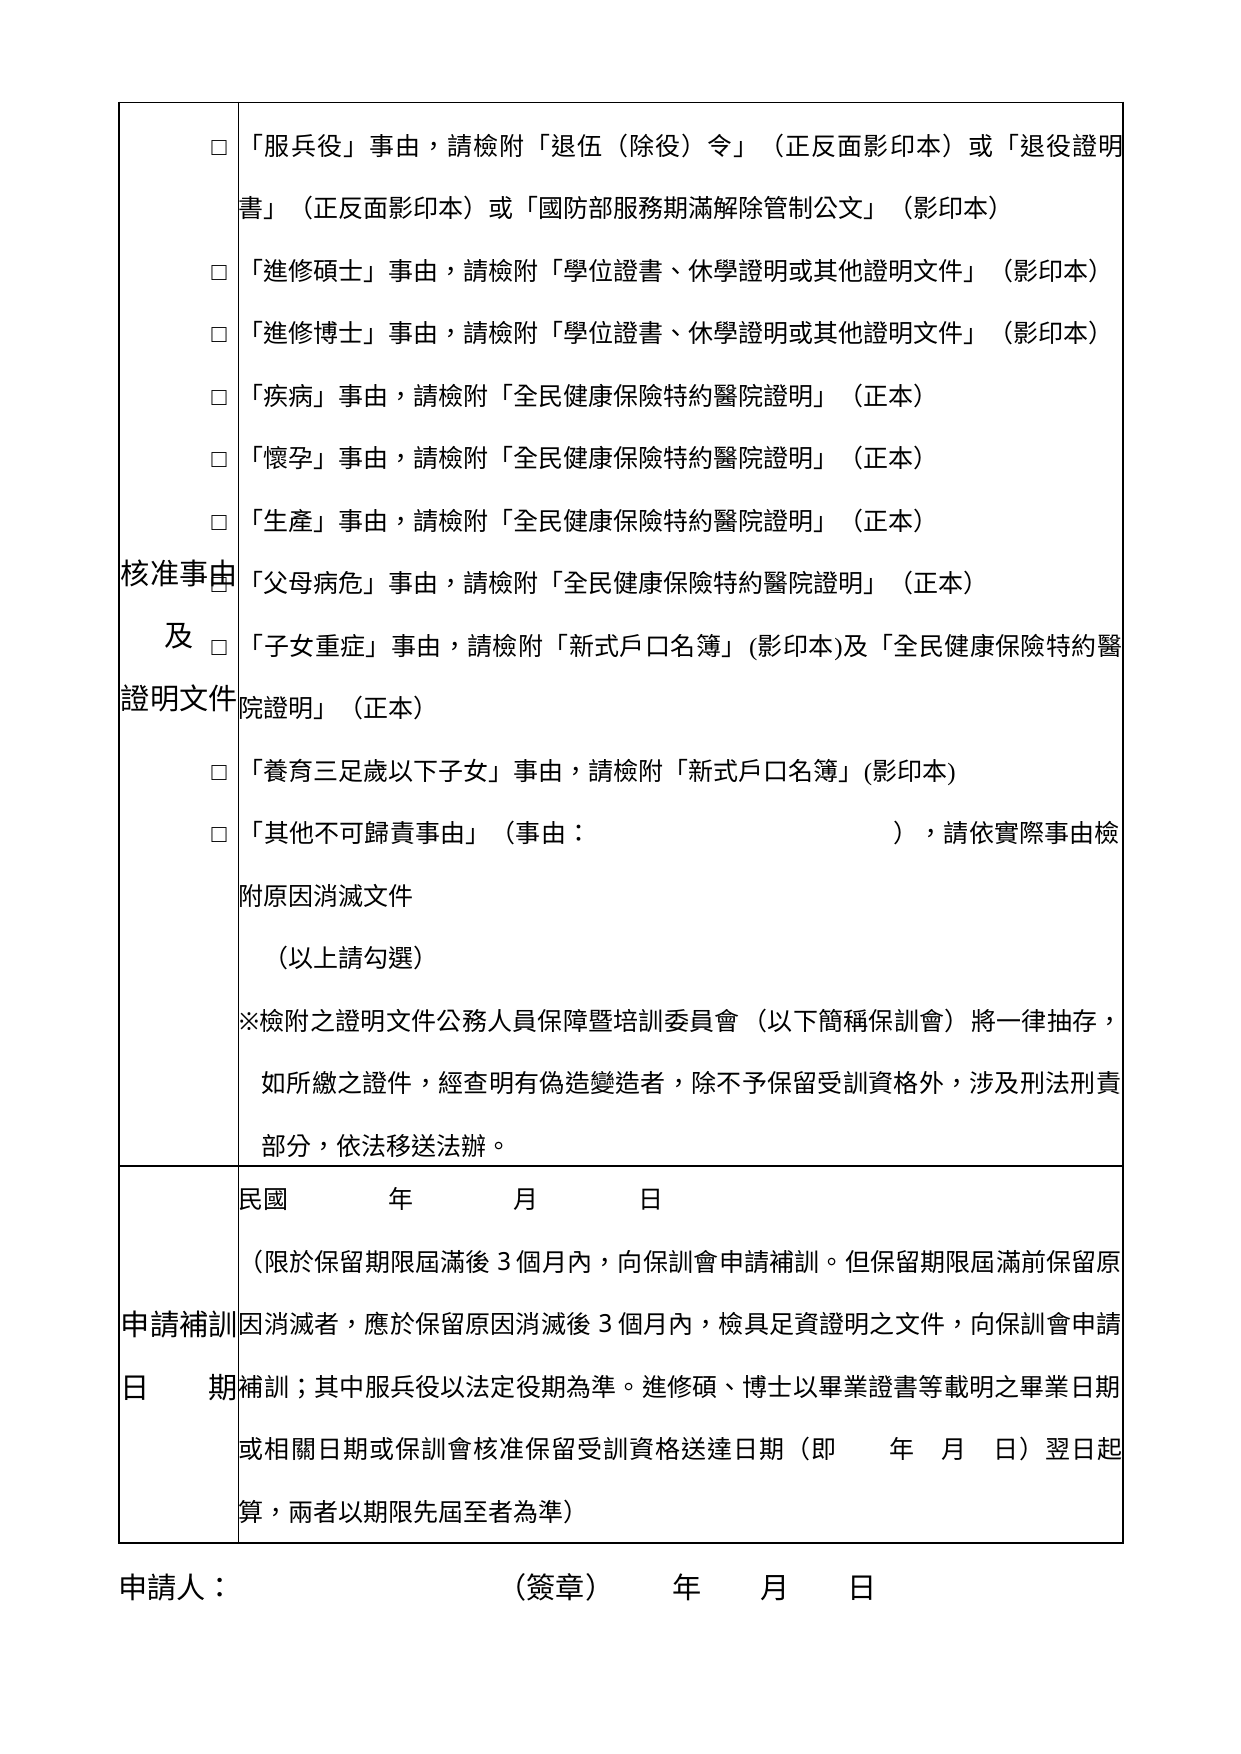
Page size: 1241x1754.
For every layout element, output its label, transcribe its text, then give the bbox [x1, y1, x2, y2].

table_cell 核准事由 及 證明文件 [120, 103, 238, 1165]
table_cell 民國 年 月 日 （限於保留期限屆滿後3個月內，向保訓會申請補訓。但保留期限屆滿前保留原因消滅者，應於保留原因消滅後3個月內，檢具足資證明之文件，向保訓會申請補訓；其中服兵役以法定役期為準。進修碩、博士以畢業證書等載明之畢業日期或相關日期或保訓會核准保留受訓資格送達日期（即 年 月 日）翌日起算，兩者以期限先屆至者為準） [239, 1167, 1122, 1542]
text 申請人： （簽章） 年 月 日 [118, 1544, 1122, 1606]
table_cell 申請補訓 日 期 [120, 1167, 238, 1542]
table_cell 「服兵役」事由，請檢附「退伍（除役）令」（正反面影印本）或「退役證明書」（正反面影印本）或「國防部服務期滿解除管制公文」（影印本） 「進修碩士」事由，請檢附「學位證書、休學證明或其他證明文件」（影印本） 「進修博士」事由，請檢附「學位證書、休學證明或其他證明文件」（影印本） 「疾病」事由，請檢附「全民健康保險特約醫院證明」（正本） 「懷孕」事由，請檢附「全民健康保險特約醫院證明」（正本） 「生產」事由，請檢附「全民健康保險特約醫院證明」（正本） 「父母病危」事由，請檢附「全民健康保險特約醫院證明」（正本） 「子女重症」事由，請檢附「新式戶口名簿」(影印本)及「全民健康保險特約醫院證明」（正本） 「養育三足歲以下子女」事由，請檢附「新式戶口名簿」(影印本) 「其他不可歸責事由」（事由： ），請依實際事由檢附原因消滅文件 （以上請勾選） ※檢附之證明文件公務人員保障暨培訓委員會（以下簡稱保訓會）將一律抽存，如所繳之證件，經查明有偽造變造者，除不予保留受訓資格外，涉及刑法刑責部分，依法移送法辦。 [239, 103, 1122, 1165]
